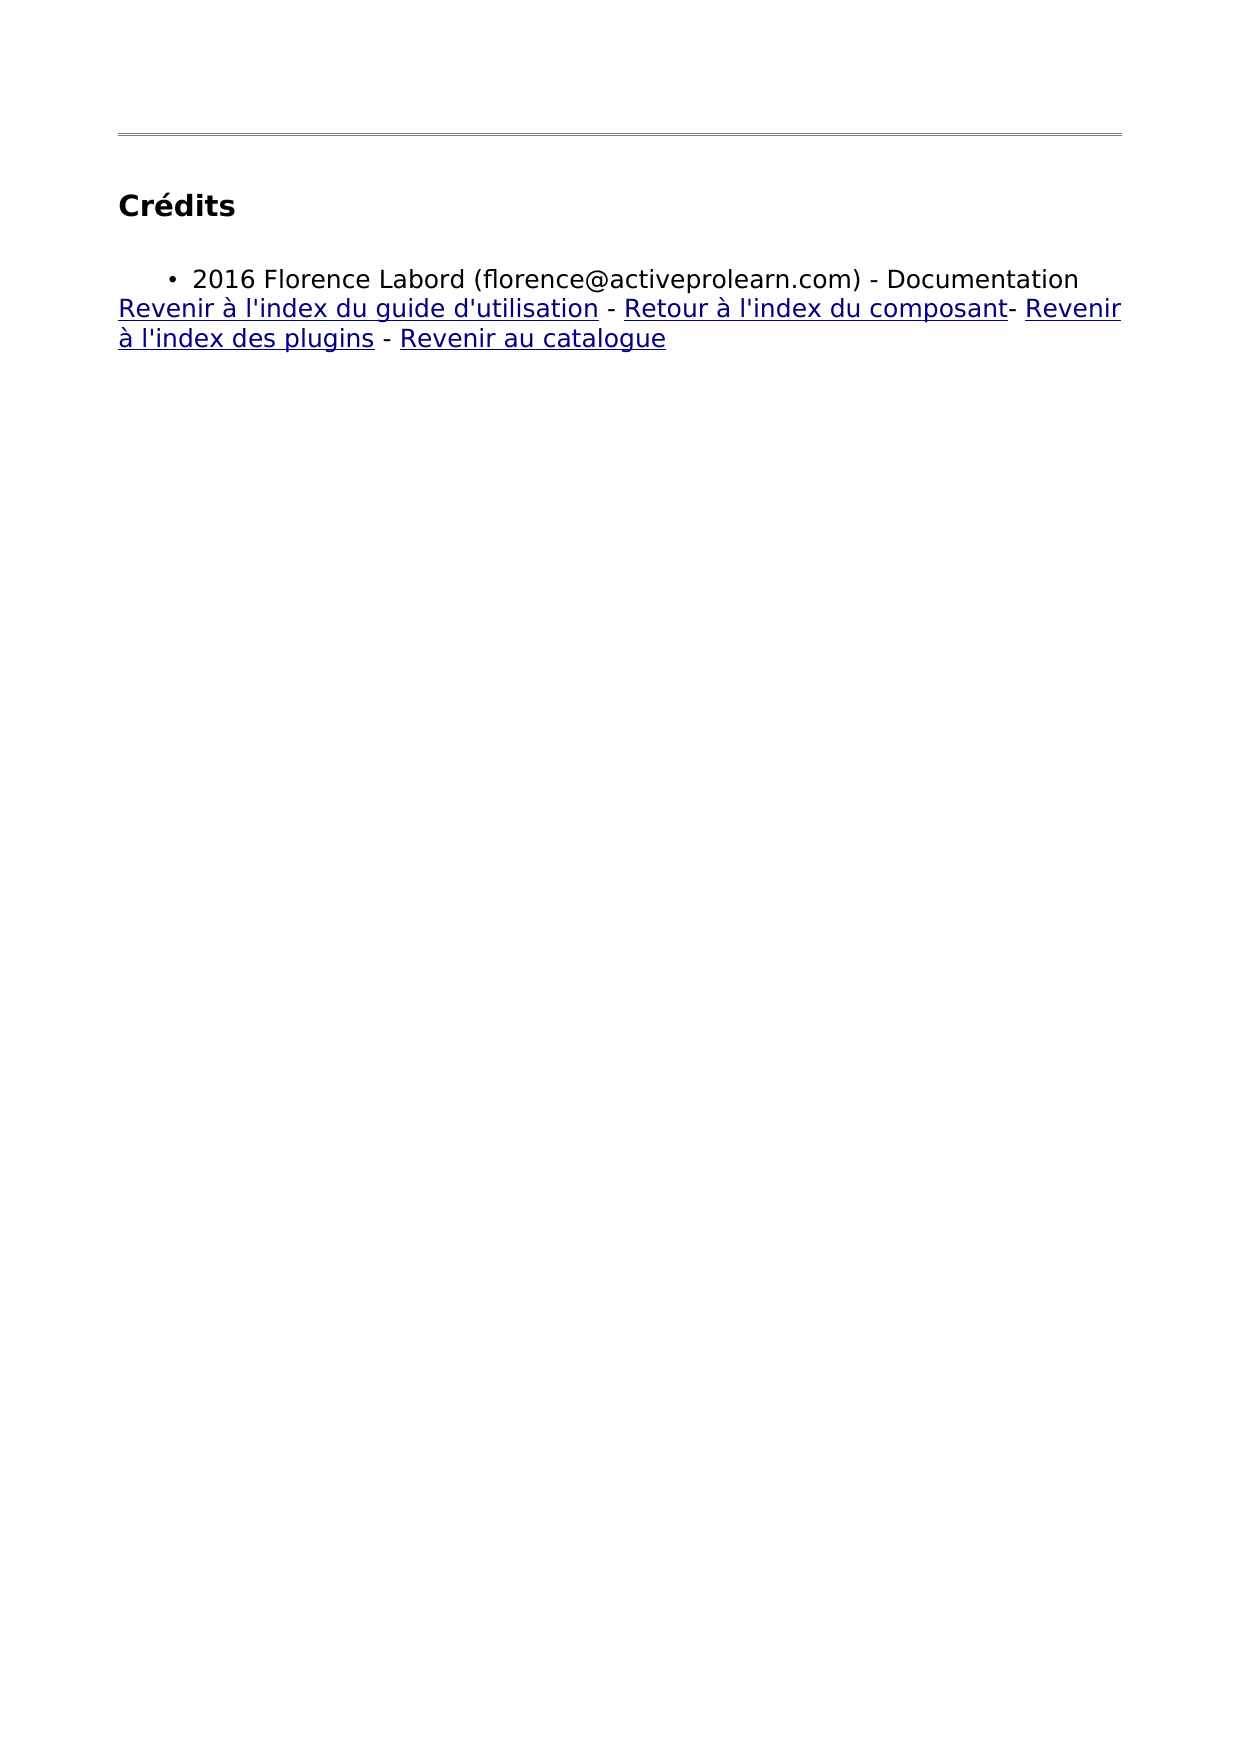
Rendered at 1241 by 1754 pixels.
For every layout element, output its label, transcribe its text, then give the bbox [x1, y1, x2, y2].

text Revenir à l'index du guide d'utilisation - Retour à l'index du composant- Revenir à l'index des plugins - Revenir au catalogue [118, 294, 1122, 353]
list 2016 Florence Labord (florence@activeprolearn.com) - Documentation [177, 265, 1122, 294]
subtitle Crédits [118, 189, 1122, 223]
